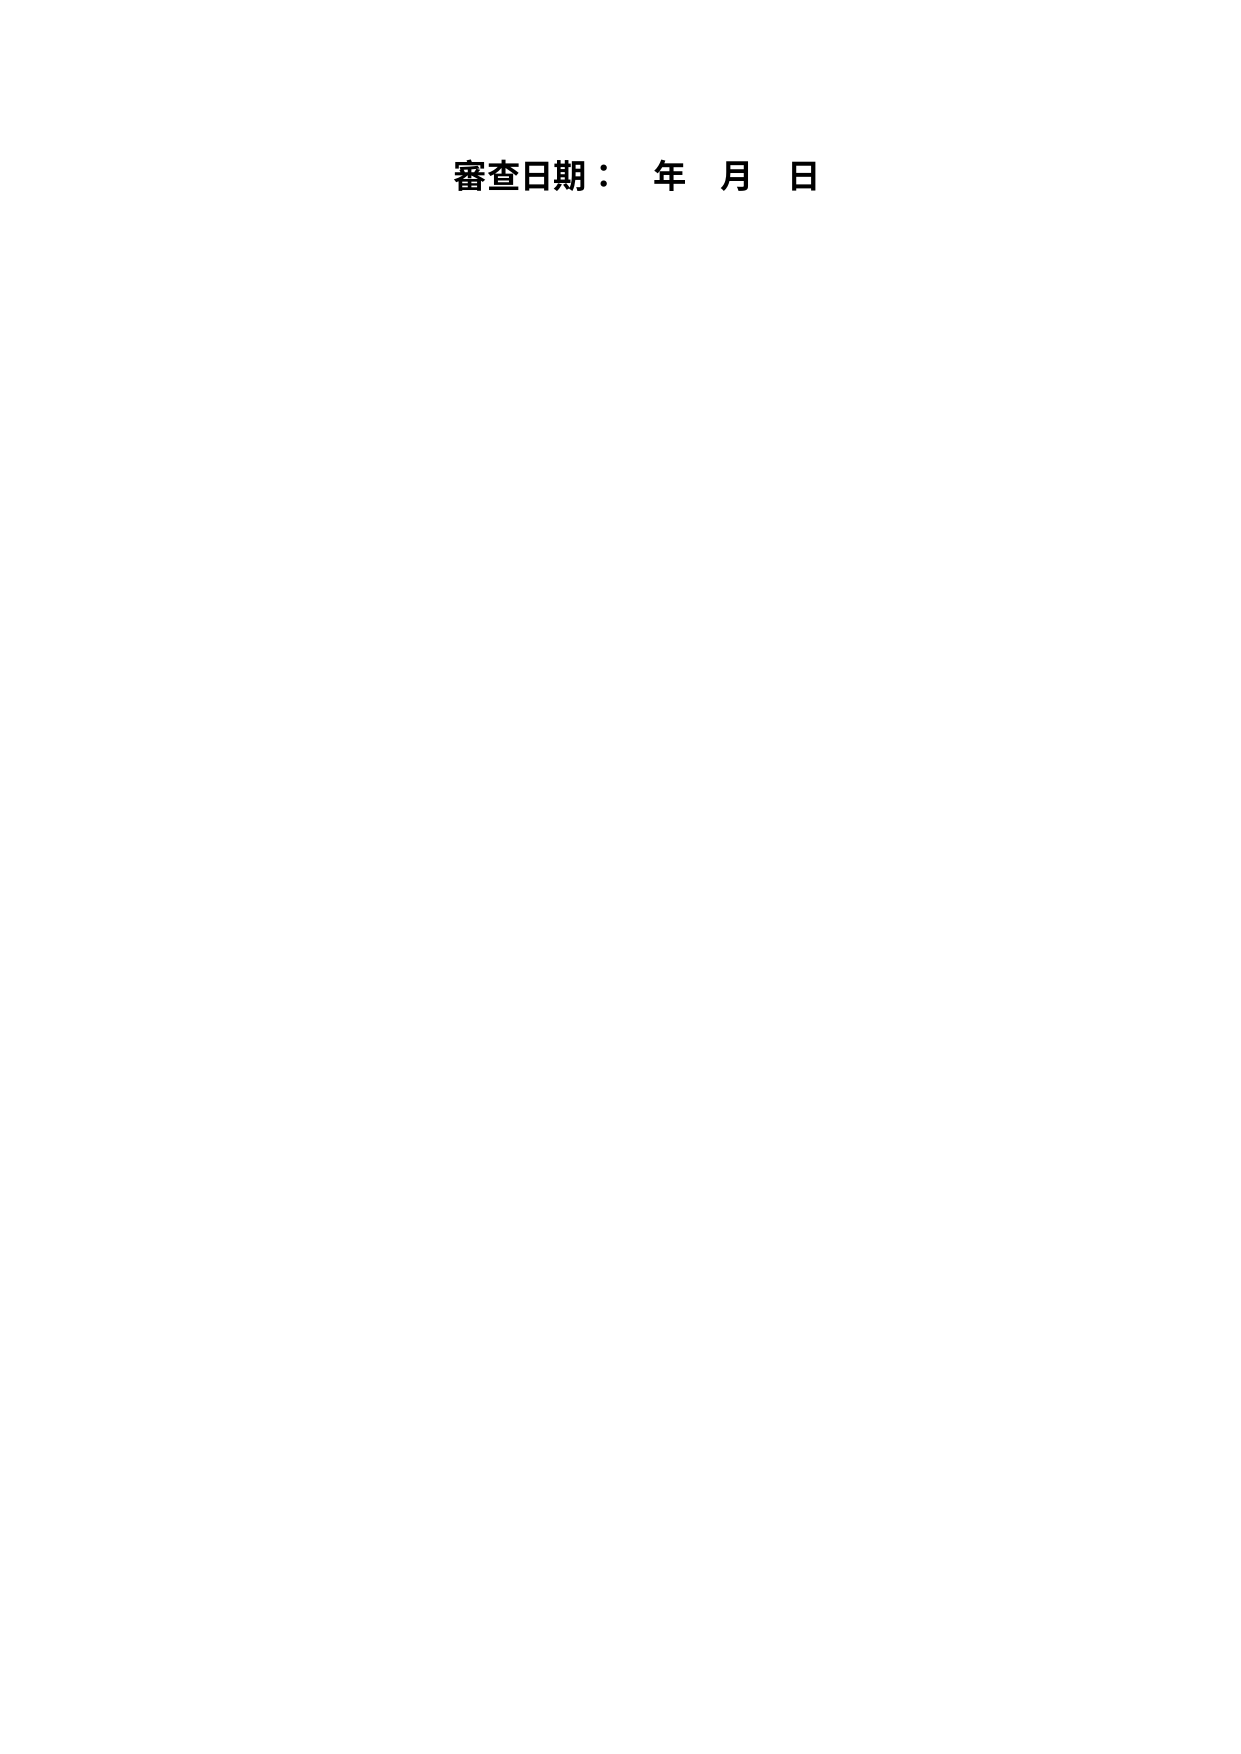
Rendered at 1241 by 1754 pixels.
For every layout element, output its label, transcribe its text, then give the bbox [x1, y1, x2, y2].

text 審查日期： 年 月 日 [420, 150, 1053, 198]
